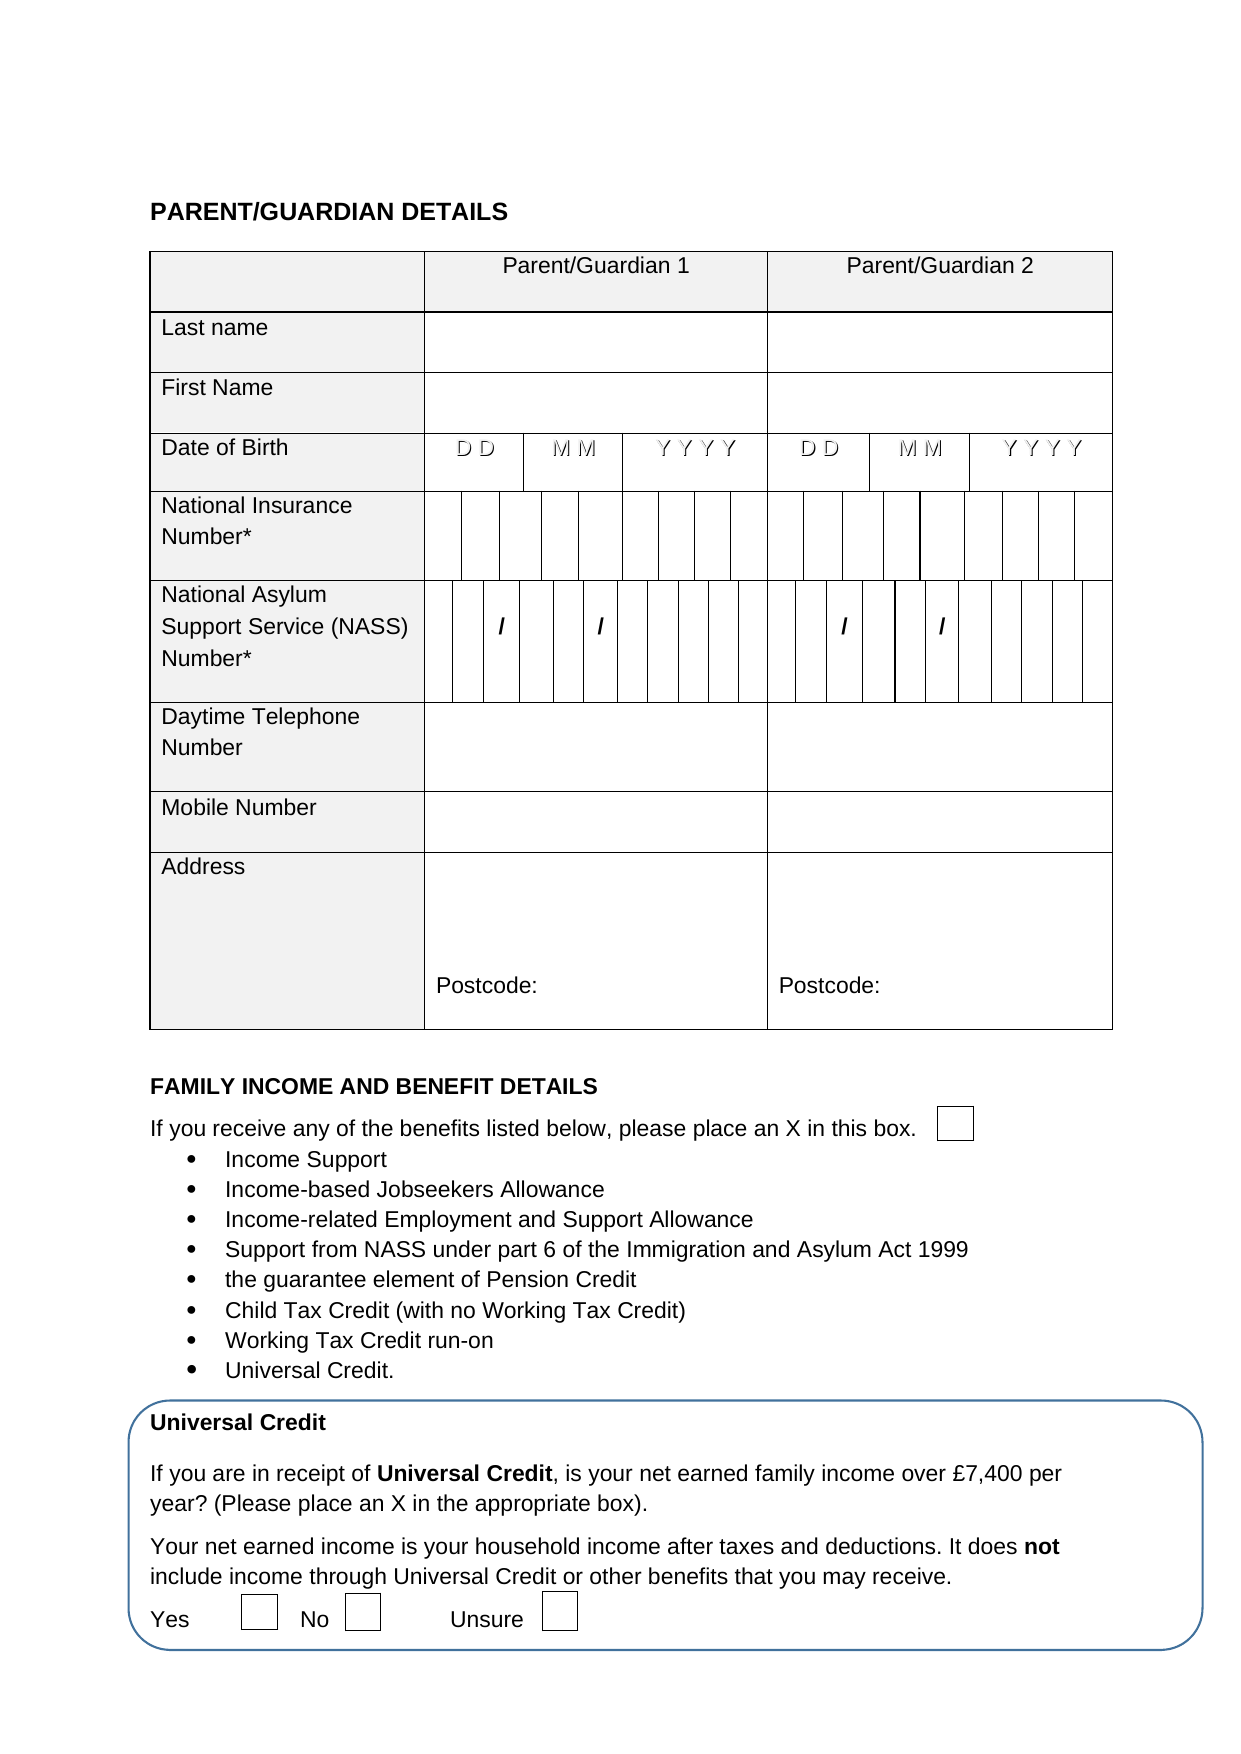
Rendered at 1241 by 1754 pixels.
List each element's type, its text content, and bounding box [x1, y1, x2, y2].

list Universal Credit. [187, 1357, 1090, 1384]
table_cell National Insurance Number* [151, 492, 424, 580]
table_cell [768, 373, 1112, 432]
table_cell First Name [151, 373, 424, 432]
table_cell [731, 492, 767, 580]
table_cell / [484, 581, 519, 702]
table_cell [579, 492, 622, 580]
list Income-based Jobseekers Allowance [187, 1176, 1090, 1202]
list Income Support [187, 1146, 1090, 1172]
table_cell M M [524, 434, 622, 491]
table_cell Daytime Telephone Number [151, 703, 424, 791]
list the guarantee element of Pension Credit [187, 1266, 1090, 1293]
table_cell [768, 492, 803, 580]
table_cell [992, 581, 1021, 702]
table_cell [739, 581, 767, 702]
table_cell [884, 492, 919, 580]
table_cell Postcode: [768, 853, 1112, 1029]
table_cell [425, 792, 767, 852]
table_cell [425, 373, 767, 432]
table_cell [542, 492, 578, 580]
list Child Tax Credit (with no Working Tax Credit) [187, 1297, 1090, 1323]
table_cell [796, 581, 826, 702]
table_cell [768, 313, 1112, 372]
table_cell / [827, 581, 862, 702]
table_cell [804, 492, 842, 580]
table_cell [896, 581, 925, 702]
text If you receive any of the benefits listed below, please place an X in this box. [150, 1115, 937, 1142]
table_cell [425, 492, 461, 580]
text Yes No Unsure [242, 1595, 277, 1629]
table_cell D D [768, 434, 869, 491]
table_cell [425, 313, 767, 372]
table_cell / [584, 581, 617, 702]
table_cell [1053, 581, 1082, 702]
table_cell [453, 581, 483, 702]
table_cell / [926, 581, 958, 702]
table_cell [1003, 492, 1038, 580]
table_cell [425, 703, 767, 791]
table_cell [768, 703, 1112, 791]
table_cell [1039, 492, 1074, 580]
table_cell [921, 492, 964, 580]
text FAMILY INCOME AND BENEFIT DETAILS [150, 1073, 1090, 1099]
table_cell [462, 492, 499, 580]
table_cell M M [870, 434, 969, 491]
table_cell D D [425, 434, 523, 491]
table_cell [648, 581, 678, 702]
list Support from NASS under part 6 of the Immigration and Asylum Act 1999 [187, 1236, 1090, 1262]
table_cell [1083, 581, 1112, 702]
table_cell Address [151, 853, 424, 1029]
table_cell [679, 581, 708, 702]
text PARENT/GUARDIAN DETAILS [150, 197, 1090, 226]
table_header Parent/Guardian 2 [768, 252, 1112, 311]
table_cell [623, 492, 658, 580]
table_cell [1022, 581, 1052, 702]
list Working Tax Credit run-on [187, 1327, 1090, 1353]
table_cell [1075, 492, 1112, 580]
table_header [151, 252, 424, 311]
table_cell [500, 492, 541, 580]
text [938, 1115, 1090, 1142]
table_cell Y Y Y Y [970, 434, 1112, 491]
table_cell Postcode: [425, 853, 767, 1029]
table_header Parent/Guardian 1 [425, 252, 767, 311]
list Income-related Employment and Support Allowance [187, 1206, 1090, 1232]
table_cell [520, 581, 553, 702]
table_cell [554, 581, 583, 702]
table_cell [843, 492, 883, 580]
table_cell [695, 492, 730, 580]
table_cell [425, 581, 452, 702]
table_cell Y Y Y Y [623, 434, 767, 491]
table_cell [709, 581, 738, 702]
table_cell [618, 581, 647, 702]
table_cell [863, 581, 894, 702]
table_cell Mobile Number [151, 792, 424, 852]
text [938, 1107, 973, 1140]
table_cell National Asylum Support Service (NASS) Number* [151, 581, 424, 702]
table_cell [659, 492, 694, 580]
table_cell Date of Birth [151, 434, 424, 491]
table_cell [768, 792, 1112, 852]
table_cell [959, 581, 991, 702]
table_cell [768, 581, 795, 702]
table_cell [965, 492, 1002, 580]
table_cell Last name [151, 313, 424, 372]
